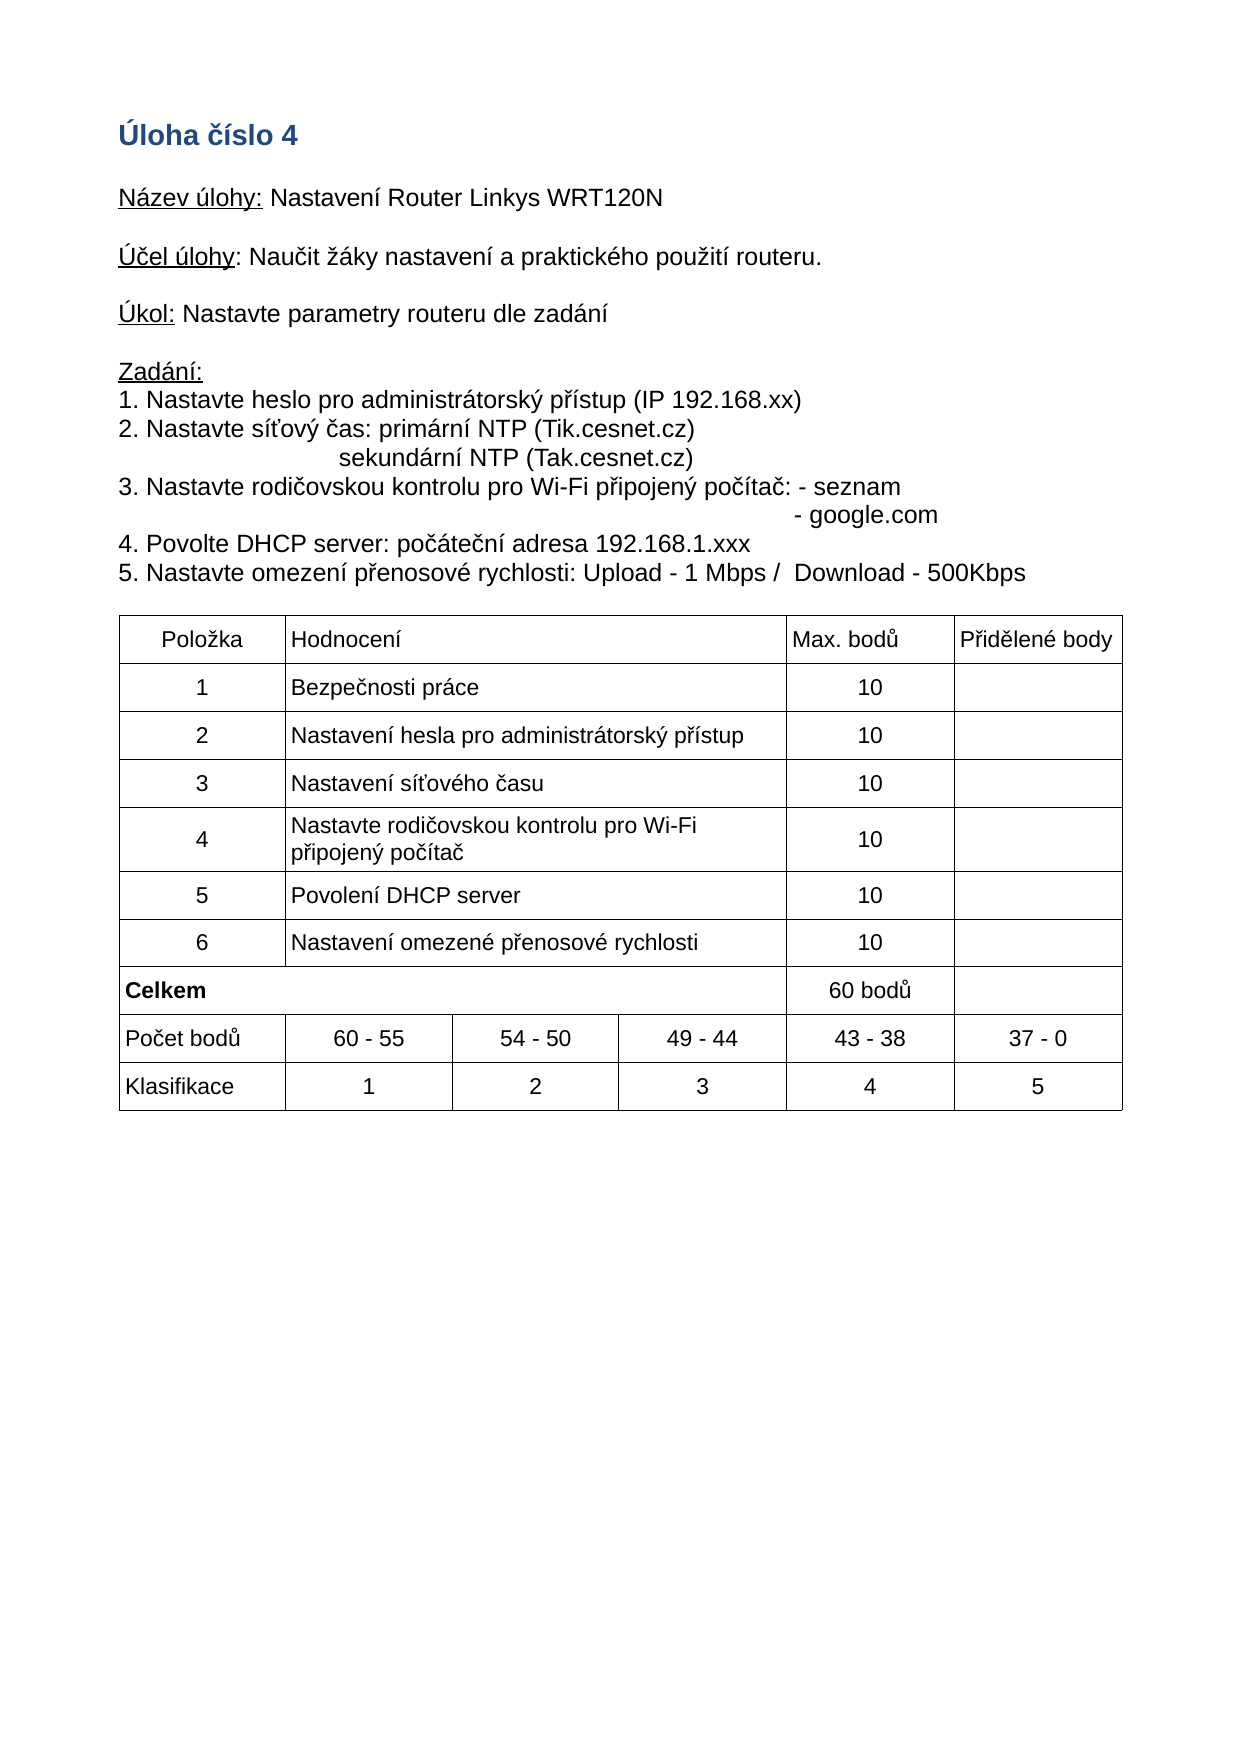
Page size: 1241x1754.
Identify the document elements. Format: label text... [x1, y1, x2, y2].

table_cell Bezpečnosti práce [286, 664, 786, 711]
table_cell 1 [120, 664, 285, 711]
table_header Přidělené body [955, 616, 1122, 663]
table_cell Nastavte rodičovskou kontrolu pro Wi-Fi připojený počítač [286, 808, 786, 871]
table_cell 5 [955, 1063, 1122, 1110]
text - google.com [118, 500, 1122, 529]
table_cell [955, 664, 1122, 711]
table_cell 6 [120, 920, 285, 966]
table_cell [955, 760, 1122, 807]
table_cell [955, 808, 1122, 871]
table_cell 10 [787, 760, 954, 807]
table_cell 60 bodů [787, 967, 954, 1014]
table_cell [955, 967, 1122, 1014]
text Účel úlohy: Naučit žáky nastavení a praktického použití routeru. [118, 242, 1122, 270]
table_cell 10 [787, 872, 954, 919]
table_cell 3 [120, 760, 285, 807]
table_cell 10 [787, 664, 954, 711]
table_cell Nastavení síťového času [286, 760, 786, 807]
table_cell 54 - 50 [453, 1015, 618, 1062]
text Úloha číslo 4 [118, 118, 1120, 152]
table_cell Klasifikace [120, 1063, 285, 1110]
table_cell [955, 920, 1122, 966]
table_cell 4 [787, 1063, 954, 1110]
text 5. Nastavte omezení přenosové rychlosti: Upload - 1 Mbps / Download - 500Kbps [118, 558, 1122, 587]
text Název úlohy: Nastavení Router Linkys WRT120N [118, 180, 1147, 213]
table_cell 49 - 44 [619, 1015, 786, 1062]
table_cell 2 [120, 712, 285, 759]
table_header Hodnocení [286, 616, 786, 663]
text 1. Nastavte heslo pro administrátorský přístup (IP 192.168.xx) [118, 385, 1122, 414]
text 3. Nastavte rodičovskou kontrolu pro Wi-Fi připojený počítač: - seznam [118, 472, 1122, 500]
table_cell 1 [286, 1063, 452, 1110]
table_header Max. bodů [787, 616, 954, 663]
table_cell Nastavení hesla pro administrátorský přístup [286, 712, 786, 759]
table_cell 60 - 55 [286, 1015, 452, 1062]
text Zadání: [118, 357, 1122, 385]
text sekundární NTP (Tak.cesnet.cz) [118, 443, 1122, 472]
table_cell [955, 712, 1122, 759]
text Úkol: Nastavte parametry routeru dle zadání [118, 299, 1122, 328]
text 2. Nastavte síťový čas: primární NTP (Tik.cesnet.cz) [118, 414, 1122, 443]
table_cell 37 - 0 [955, 1015, 1122, 1062]
table_cell 10 [787, 808, 954, 871]
table_cell 3 [619, 1063, 786, 1110]
table_cell 4 [120, 808, 285, 871]
text 4. Povolte DHCP server: počáteční adresa 192.168.1.xxx [118, 529, 1122, 558]
table_cell Celkem [120, 967, 786, 1014]
table_cell 10 [787, 920, 954, 966]
table_cell 2 [453, 1063, 618, 1110]
table_cell Povolení DHCP server [286, 872, 786, 919]
table_cell Nastavení omezené přenosové rychlosti [286, 920, 786, 966]
table_header Položka [120, 616, 285, 663]
table_cell 10 [787, 712, 954, 759]
table_cell 43 - 38 [787, 1015, 954, 1062]
table_cell [955, 872, 1122, 919]
table_cell Počet bodů [120, 1015, 285, 1062]
table_cell 5 [120, 872, 285, 919]
